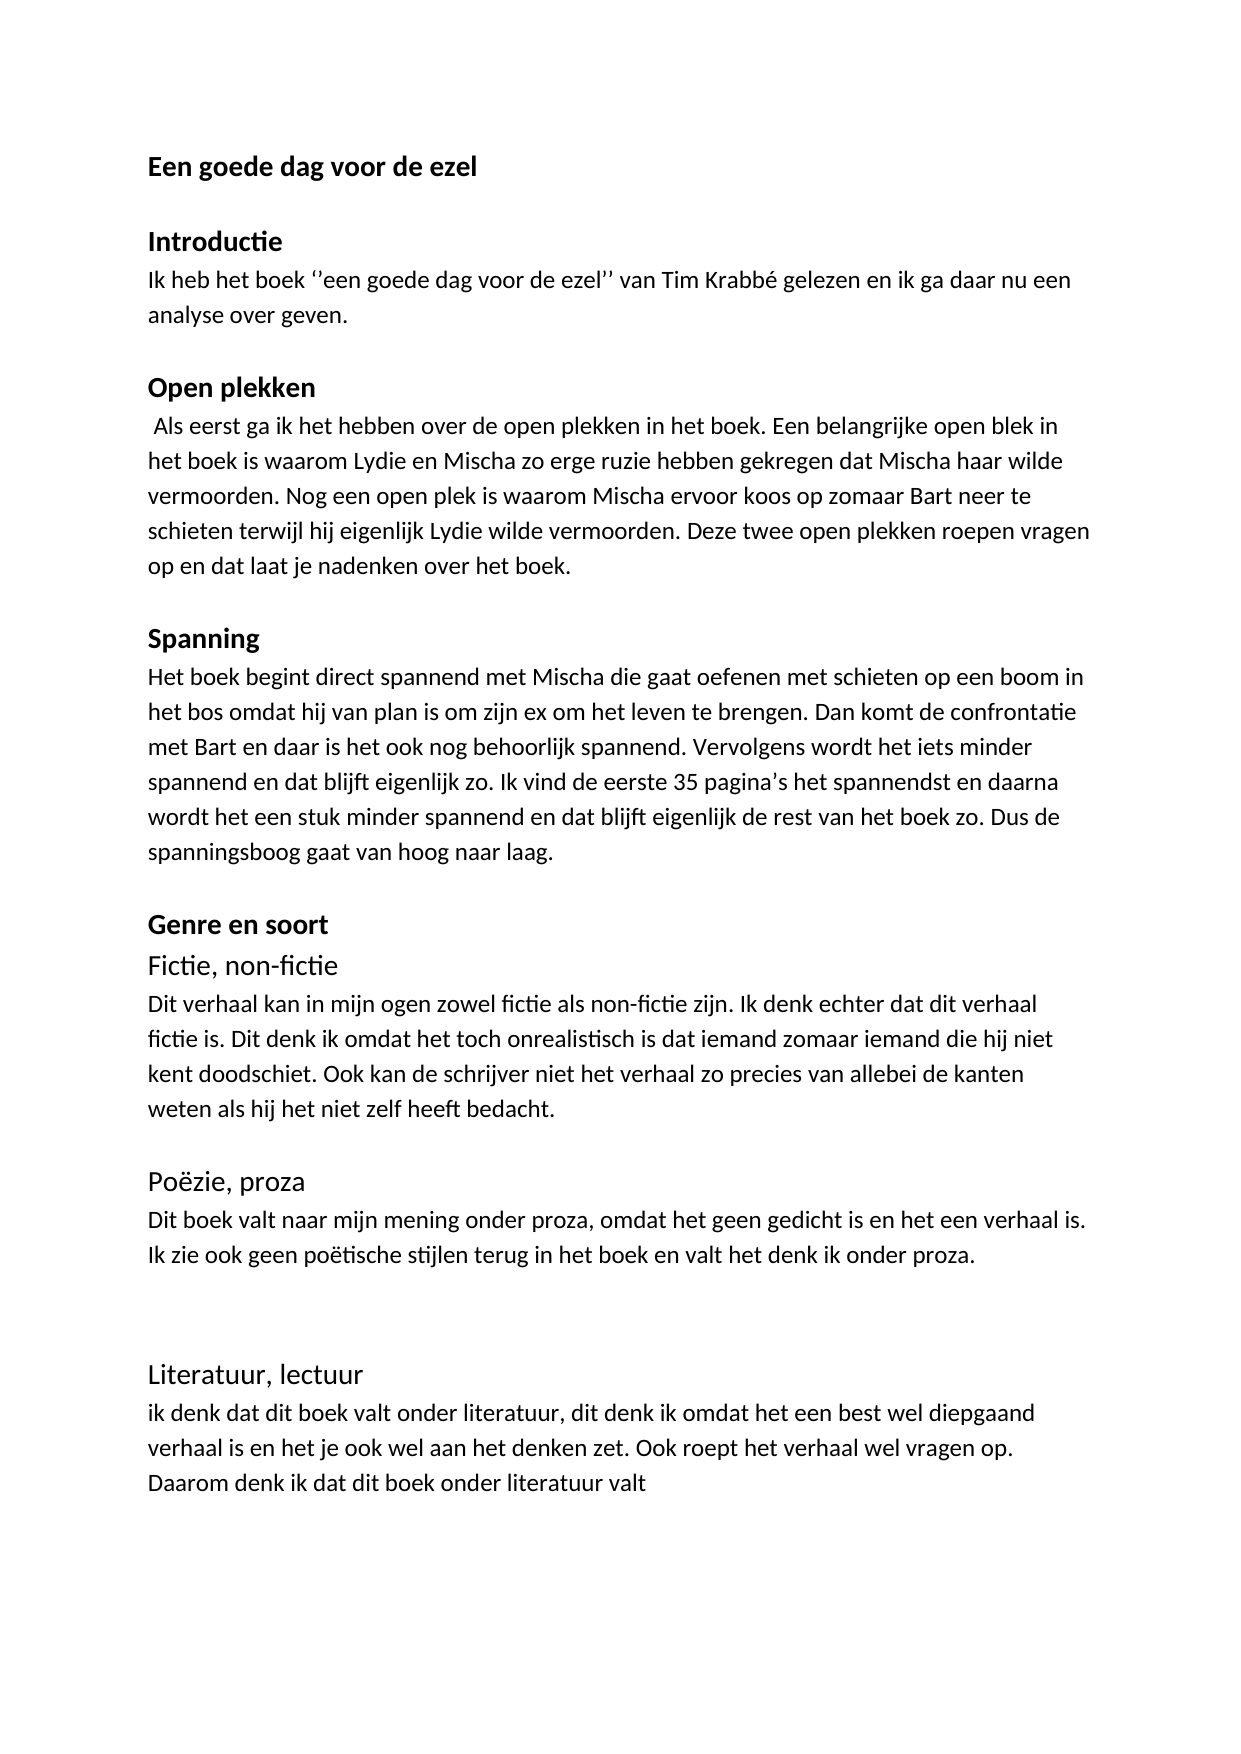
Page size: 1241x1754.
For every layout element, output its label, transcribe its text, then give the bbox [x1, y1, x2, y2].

text Spanning [148, 620, 1093, 656]
text Introductie [148, 223, 1093, 259]
text Open plekken [148, 369, 1093, 405]
text Fictie, non-fictie [148, 947, 1093, 983]
text Genre en soort [148, 906, 1093, 942]
text Het boek begint direct spannend met Mischa die gaat oefenen met schieten op een boom in het bos omdat hij van plan is om zijn ex om het leven te brengen. Dan komt de confrontatie met Bart en daar is het ook nog behoorlijk spannend. Vervolgens wordt het iets minder spannend en dat blijft eigenlijk zo. Ik vind de eerste 35 pagina’s het spannendst en daarna wordt het een stuk minder spannend en dat blijft eigenlijk de rest van het boek zo. Dus de spanningsboog gaat van hoog naar laag. [148, 661, 1093, 867]
text Ik heb het boek ‘’een goede dag voor de ezel’’ van Tim Krabbé gelezen en ik ga daar nu een analyse over geven. [148, 264, 1093, 330]
text Een goede dag voor de ezel [148, 148, 1093, 183]
text Dit verhaal kan in mijn ogen zowel fictie als non-fictie zijn. Ik denk echter dat dit verhaal fictie is. Dit denk ik omdat het toch onrealistisch is dat iemand zomaar iemand die hij niet kent doodschiet. Ook kan de schrijver niet het verhaal zo precies van allebei de kanten weten als hij het niet zelf heeft bedacht. [148, 988, 1093, 1124]
text Dit boek valt naar mijn mening onder proza, omdat het geen gedicht is en het een verhaal is. Ik zie ook geen poëtische stijlen terug in het boek en valt het denk ik onder proza. [148, 1204, 1093, 1270]
text Als eerst ga ik het hebben over de open plekken in het boek. Een belangrijke open blek in het boek is waarom Lydie en Mischa zo erge ruzie hebben gekregen dat Mischa haar wilde vermoorden. Nog een open plek is waarom Mischa ervoor koos op zomaar Bart neer te schieten terwijl hij eigenlijk Lydie wilde vermoorden. Deze twee open plekken roepen vragen op en dat laat je nadenken over het boek. [148, 410, 1093, 581]
text ik denk dat dit boek valt onder literatuur, dit denk ik omdat het een best wel diepgaand verhaal is en het je ook wel aan het denken zet. Ook roept het verhaal wel vragen op. Daarom denk ik dat dit boek onder literatuur valt [148, 1397, 1093, 1497]
text Literatuur, lectuur [148, 1356, 1093, 1392]
text Poëzie, proza [148, 1163, 1093, 1199]
